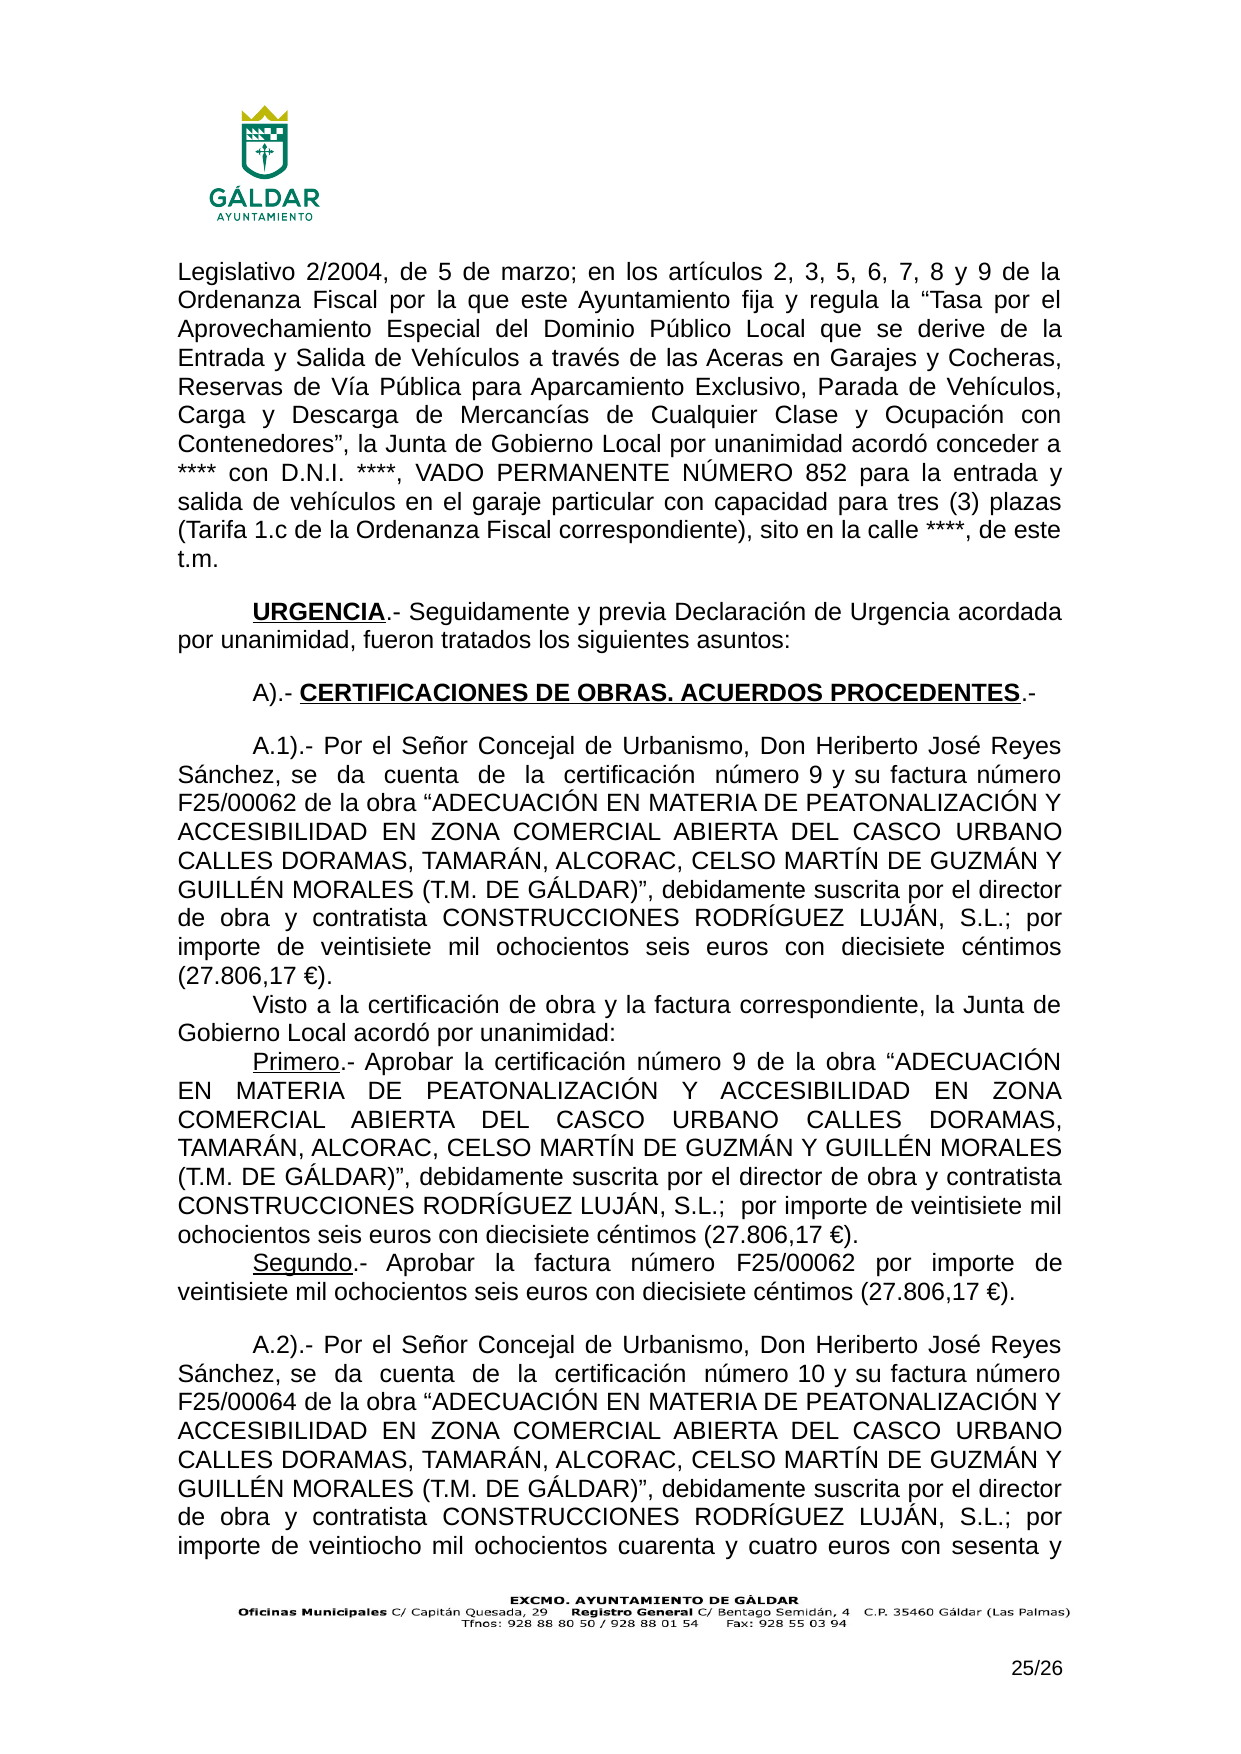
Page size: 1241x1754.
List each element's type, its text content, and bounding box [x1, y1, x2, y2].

text A).- CERTIFICACIONES DE OBRAS. ACUERDOS PROCEDENTES.- [177, 678, 1063, 707]
text Primero.- Aprobar la certificación número 9 de la obra “ADECUACIÓN EN MATERIA DE PEATONALIZACIÓN Y ACCESIBILIDAD EN ZONA COMERCIAL ABIERTA DEL CASCO URBANO CALLES DORAMAS, TAMARÁN, ALCORAC, CELSO MARTÍN DE GUZMÁN Y GUILLÉN MORALES (T.M. DE GÁLDAR)”, debidamente suscrita por el director de obra y contratista CONSTRUCCIONES RODRÍGUEZ LUJÁN, S.L.; por importe de veintisiete mil ochocientos seis euros con diecisiete céntimos (27.806,17 €). [177, 1047, 1063, 1248]
picture [247, 1595, 1073, 1628]
text A.1).- Por el Señor Concejal de Urbanismo, Don Heriberto José Reyes Sánchez, se da cuenta de la certificación número 9 y su factura número F25/00062 de la obra “ADECUACIÓN EN MATERIA DE PEATONALIZACIÓN Y ACCESIBILIDAD EN ZONA COMERCIAL ABIERTA DEL CASCO URBANO CALLES DORAMAS, TAMARÁN, ALCORAC, CELSO MARTÍN DE GUZMÁN Y GUILLÉN MORALES (T.M. DE GÁLDAR)”, debidamente suscrita por el director de obra y contratista CONSTRUCCIONES RODRÍGUEZ LUJÁN, S.L.; por importe de veintisiete mil ochocientos seis euros con diecisiete céntimos (27.806,17 €). [177, 731, 1063, 990]
text URGENCIA.- Seguidamente y previa Declaración de Urgencia acordada por unanimidad, fueron tratados los siguientes asuntos: [177, 597, 1063, 654]
text Visto a la certificación de obra y la factura correspondiente, la Junta de Gobierno Local acordó por unanimidad: [177, 990, 1063, 1047]
text Segundo.- Aprobar la factura número F25/00062 por importe de veintisiete mil ochocientos seis euros con diecisiete céntimos (27.806,17 €). [177, 1248, 1063, 1306]
picture [188, 77, 340, 257]
text Legislativo 2/2004, de 5 de marzo; en los artículos 2, 3, 5, 6, 7, 8 y 9 de la Ordenanza Fiscal por la que este Ayuntamiento fija y regula la “Tasa por el Aprovechamiento Especial del Dominio Público Local que se derive de la Entrada y Salida de Vehículos a través de las Aceras en Garajes y Cocheras, Reservas de Vía Pública para Aparcamiento Exclusivo, Parada de Vehículos, Carga y Descarga de Mercancías de Cualquier Clase y Ocupación con Contenedores”, la Junta de Gobierno Local por unanimidad acordó conceder a **** con D.N.I. ****, VADO PERMANENTE NÚMERO 852 para la entrada y salida de vehículos en el garaje particular con capacidad para tres (3) plazas (Tarifa 1.c de la Ordenanza Fiscal correspondiente), sito en la calle ****, de este t.m. [177, 257, 1063, 573]
text A.2).- Por el Señor Concejal de Urbanismo, Don Heriberto José Reyes Sánchez, se da cuenta de la certificación número 10 y su factura número F25/00064 de la obra “ADECUACIÓN EN MATERIA DE PEATONALIZACIÓN Y ACCESIBILIDAD EN ZONA COMERCIAL ABIERTA DEL CASCO URBANO CALLES DORAMAS, TAMARÁN, ALCORAC, CELSO MARTÍN DE GUZMÁN Y GUILLÉN MORALES (T.M. DE GÁLDAR)”, debidamente suscrita por el director de obra y contratista CONSTRUCCIONES RODRÍGUEZ LUJÁN, S.L.; por importe de veintiocho mil ochocientos cuarenta y cuatro euros con sesenta y [177, 1330, 1063, 1560]
